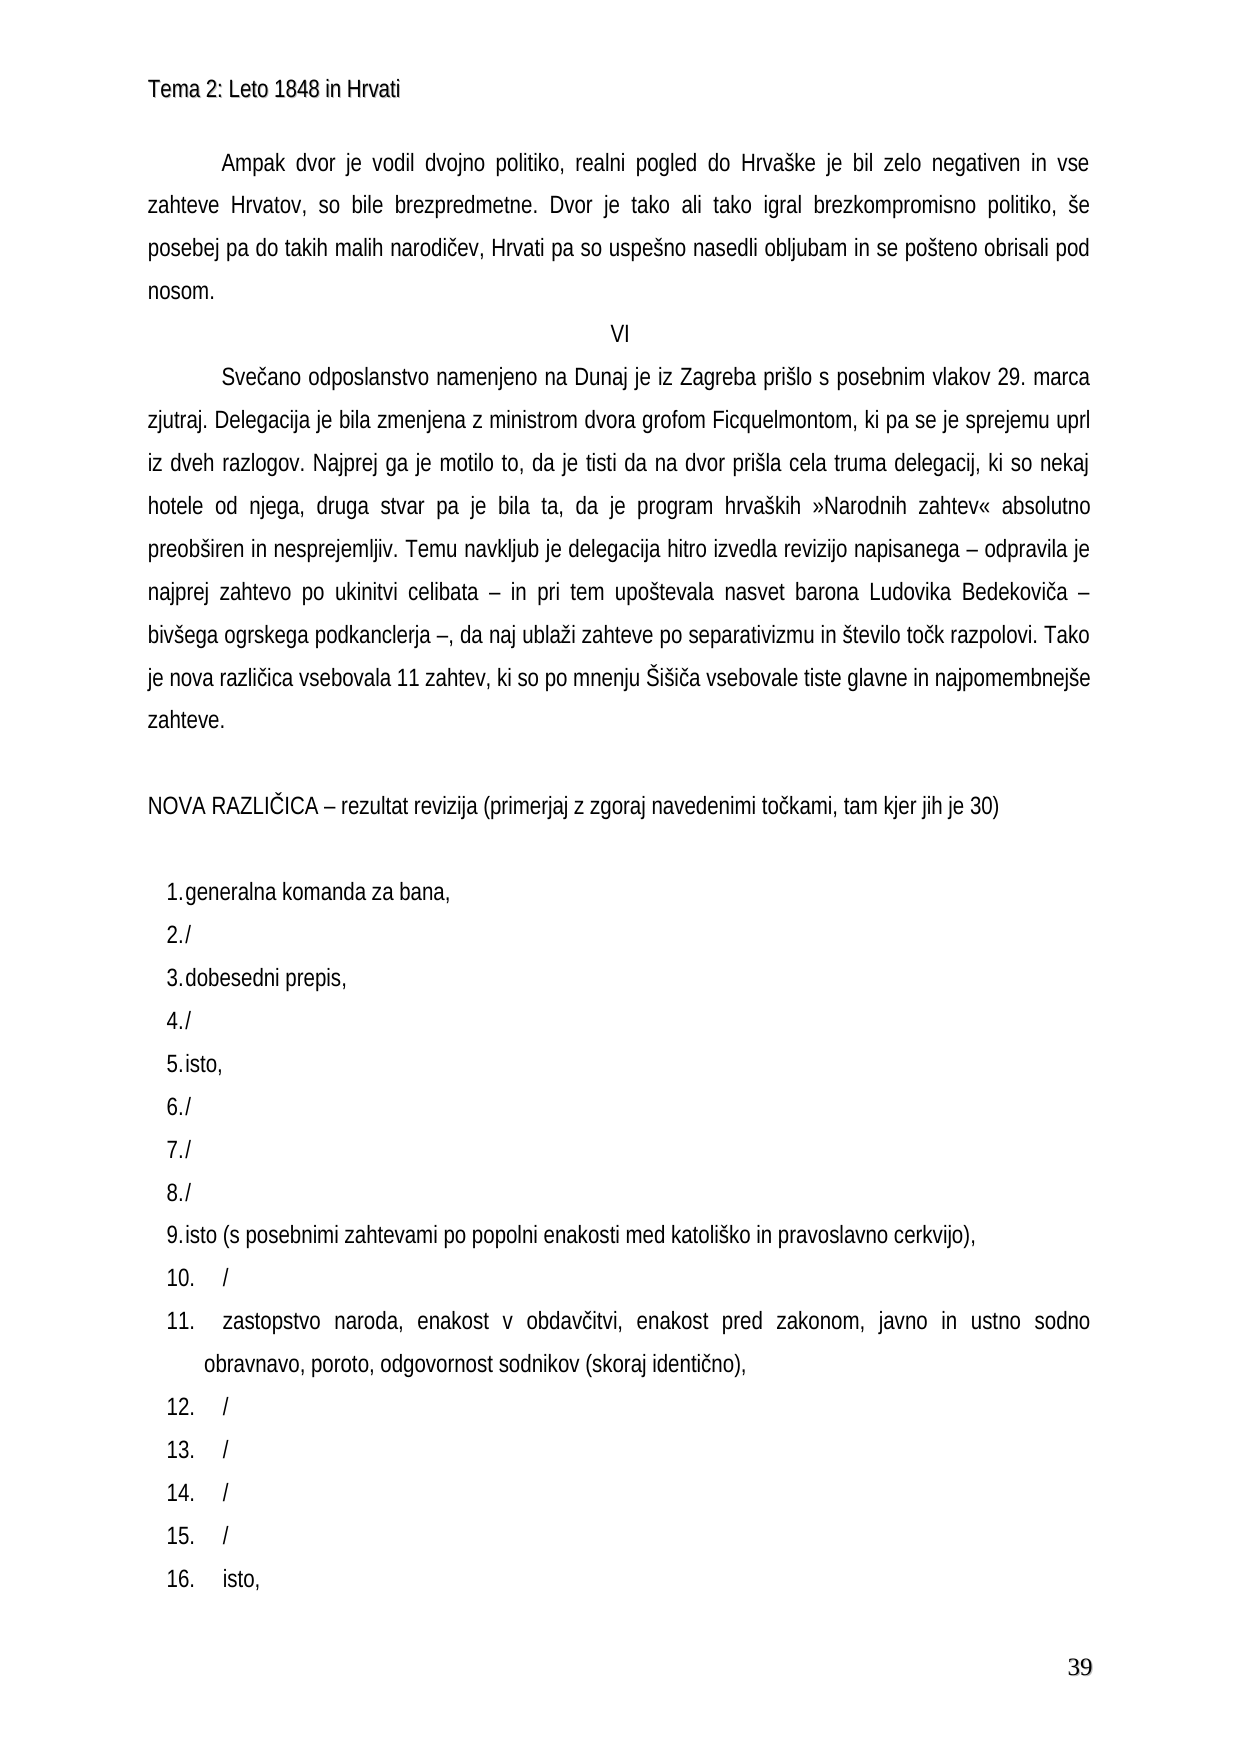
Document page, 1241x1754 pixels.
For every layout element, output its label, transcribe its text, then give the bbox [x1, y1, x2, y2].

list / [166, 1263, 1093, 1292]
list / [166, 1178, 1093, 1206]
list / [166, 1521, 1093, 1549]
list / [166, 920, 1093, 949]
list isto, [166, 1564, 1093, 1592]
list / [166, 1006, 1093, 1034]
text NOVA RAZLIČICA – rezultat revizija (primerjaj z zgoraj navedenimi točkami, tam kjer jih je 30) [148, 791, 1093, 820]
list dobesedni prepis, [166, 963, 1093, 992]
list zastopstvo naroda, enakost v obdavčitvi, enakost pred zakonom, javno in ustno sodno obravnavo, poroto, odgovornost sodnikov (skoraj identično), [166, 1306, 1093, 1378]
text Ampak dvor je vodil dvojno politiko, realni pogled do Hrvaške je bil zelo negativen in vse zahteve Hrvatov, so bile brezpredmetne. Dvor je tako ali tako igral brezkompromisno politiko, še posebej pa do takih malih narodičev, Hrvati pa so uspešno nasedli obljubam in se pošteno obrisali pod nosom. [148, 148, 1093, 305]
list / [166, 1478, 1093, 1507]
list / [166, 1435, 1093, 1464]
list / [166, 1092, 1093, 1120]
list isto (s posebnimi zahtevami po popolni enakosti med katoliško in pravoslavno cerkvijo), [166, 1221, 1093, 1249]
list / [166, 1135, 1093, 1163]
text Svečano odposlanstvo namenjeno na Dunaj je iz Zagreba prišlo s posebnim vlakov 29. marca zjutraj. Delegacija je bila zmenjena z ministrom dvora grofom Ficquelmontom, ki pa se je sprejemu uprl iz dveh razlogov. Najprej ga je motilo to, da je tisti da na dvor prišla cela truma delegacij, ki so nekaj hotele od njega, druga stvar pa je bila ta, da je program hrvaških »Narodnih zahtev« absolutno preobširen in nesprejemljiv. Temu navkljub je delegacija hitro izvedla revizijo napisanega – odpravila je najprej zahtevo po ukinitvi celibata – in pri tem upoštevala nasvet barona Ludovika Bedekoviča – bivšega ogrskega podkanclerja –, da naj ublaži zahteve po separativizmu in število točk razpolovi. Tako je nova različica vsebovala 11 zahtev, ki so po mnenju Šišiča vsebovale tiste glavne in najpomembnejše zahteve. [148, 362, 1093, 734]
text VI [148, 319, 1093, 348]
list / [166, 1392, 1093, 1421]
list generalna komanda za bana, [166, 877, 1093, 906]
list isto, [166, 1049, 1093, 1077]
